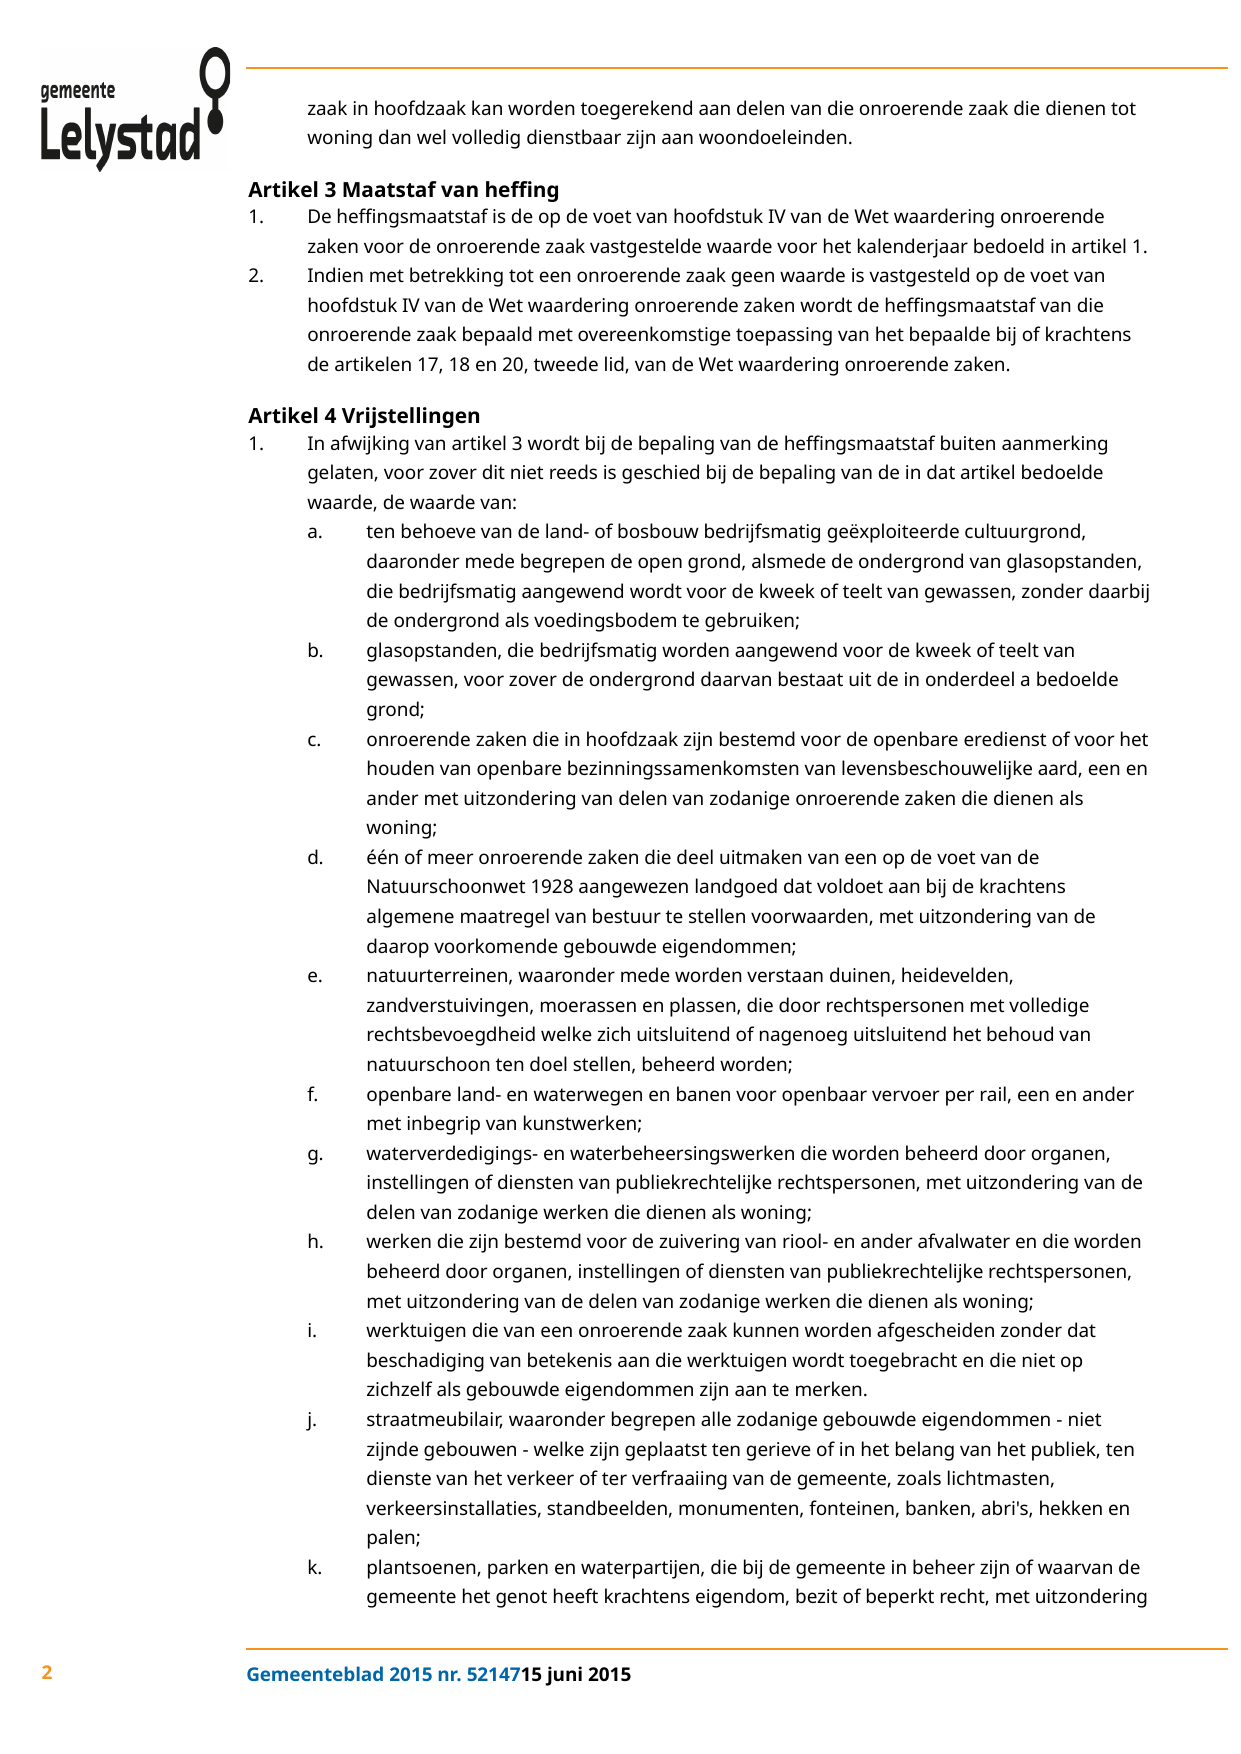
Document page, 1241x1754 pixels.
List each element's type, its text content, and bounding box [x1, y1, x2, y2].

list straatmeubilair, waaronder begrepen alle zodanige gebouwde eigendommen - niet zijnde gebouwen - welke zijn geplaatst ten gerieve of in het belang van het publiek, ten dienste van het verkeer of ter verfraaiing van de gemeente, zoals lichtmasten, verkeersinstallaties, standbeelden, monumenten, fonteinen, banken, abri's, hekken en palen; [307, 1406, 1152, 1550]
list In afwijking van artikel 3 wordt bij de bepaling van de heffingsmaatstaf buiten aanmerking gelaten, voor zover dit niet reeds is geschied bij de bepaling van de in dat artikel bedoelde waarde, de waarde van: [248, 430, 1152, 515]
list onroerende zaken die in hoofdzaak zijn bestemd voor de openbare eredienst of voor het houden van openbare bezinningssamenkomsten van levensbeschouwelijke aard, een en ander met uitzondering van delen van zodanige onroerende zaken die dienen als woning; [307, 726, 1152, 840]
list één of meer onroerende zaken die deel uitmaken van een op de voet van de Natuurschoonwet 1928 aangewezen landgoed dat voldoet aan bij de krachtens algemene maatregel van bestuur te stellen voorwaarden, met uitzondering van de daarop voorkomende gebouwde eigendommen; [307, 844, 1152, 959]
picture [41, 47, 231, 172]
list plantsoenen, parken en waterpartijen, die bij de gemeente in beheer zijn of waarvan de gemeente het genot heeft krachtens eigendom, bezit of beperkt recht, met uitzondering [307, 1554, 1152, 1609]
list De heffingsmaatstaf is de op de voet van hoofdstuk IV van de Wet waardering onroerende zaken voor de onroerende zaak vastgestelde waarde voor het kalenderjaar bedoeld in artikel 1. [248, 203, 1152, 258]
list zaak in hoofdzaak kan worden toegerekend aan delen van die onroerende zaak die dienen tot woning dan wel volledig dienstbaar zijn aan woondoeleinden. [248, 95, 1152, 150]
list openbare land- en waterwegen en banen voor openbaar vervoer per rail, een en ander met inbegrip van kunstwerken; [307, 1081, 1152, 1136]
text Artikel 3 Maatstaf van heffing [248, 175, 1152, 203]
list glasopstanden, die bedrijfsmatig worden aangewend voor de kweek of teelt van gewassen, voor zover de ondergrond daarvan bestaat uit de in onderdeel a bedoelde grond; [307, 637, 1152, 722]
list natuurterreinen, waaronder mede worden verstaan duinen, heidevelden, zandverstuivingen, moerassen en plassen, die door rechtspersonen met volledige rechtsbevoegdheid welke zich uitsluitend of nagenoeg uitsluitend het behoud van natuurschoon ten doel stellen, beheerd worden; [307, 962, 1152, 1077]
list werktuigen die van een onroerende zaak kunnen worden afgescheiden zonder dat beschadiging van betekenis aan die werktuigen wordt toegebracht en die niet op zichzelf als gebouwde eigendommen zijn aan te merken. [307, 1317, 1152, 1402]
list werken die zijn bestemd voor de zuivering van riool- en ander afvalwater en die worden beheerd door organen, instellingen of diensten van publiekrechtelijke rechtspersonen, met uitzondering van de delen van zodanige werken die dienen als woning; [307, 1229, 1152, 1314]
list Indien met betrekking tot een onroerende zaak geen waarde is vastgesteld op de voet van hoofdstuk IV van de Wet waardering onroerende zaken wordt de heffingsmaatstaf van die onroerende zaak bepaald met overeenkomstige toepassing van het bepaalde bij of krachtens de artikelen 17, 18 en 20, tweede lid, van de Wet waardering onroerende zaken. [248, 262, 1152, 377]
list waterverdedigings- en waterbeheersingswerken die worden beheerd door organen, instellingen of diensten van publiekrechtelijke rechtspersonen, met uitzondering van de delen van zodanige werken die dienen als woning; [307, 1140, 1152, 1225]
text Artikel 4 Vrijstellingen [248, 402, 1152, 430]
list ten behoeve van de land- of bosbouw bedrijfsmatig geëxploiteerde cultuurgrond, daaronder mede begrepen de open grond, alsmede de ondergrond van glasopstanden, die bedrijfsmatig aangewend wordt voor de kweek of teelt van gewassen, zonder daarbij de ondergrond als voedingsbodem te gebruiken; [307, 519, 1152, 633]
